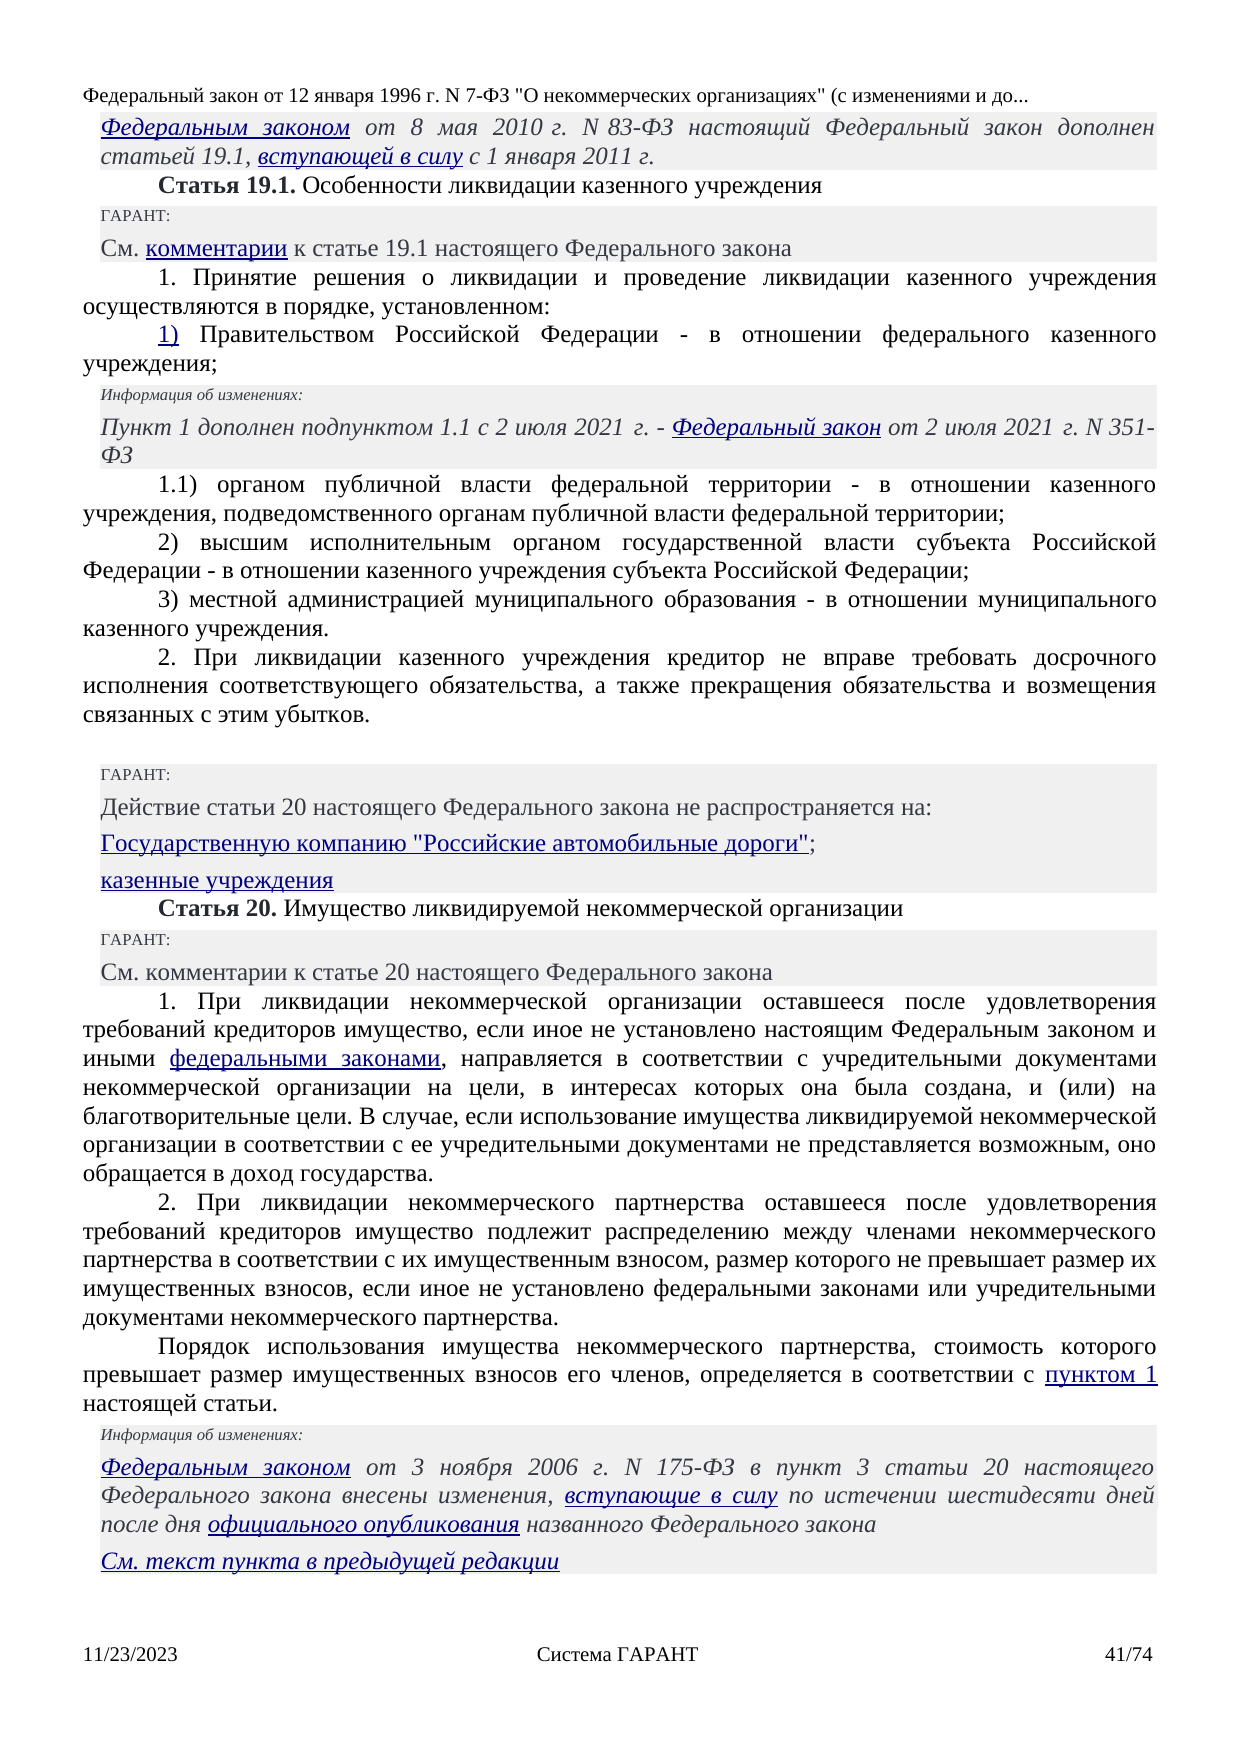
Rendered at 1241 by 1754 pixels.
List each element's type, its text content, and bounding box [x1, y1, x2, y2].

text 1.1) органом публичной власти федеральной территории - в отношении казенного учреждения, подведомственного органам публичной власти федеральной территории; [83, 469, 1157, 527]
text 3) местной администрацией муниципального образования - в отношении муниципального казенного учреждения. [83, 584, 1157, 642]
text ГАРАНТ: [100, 764, 1157, 784]
text См. текст пункта в предыдущей редакции [562, 1546, 1157, 1574]
text См. комментарии к статье 19.1 настоящего Федерального закона [792, 233, 1157, 262]
text Федеральным законом от 3 ноября 2006 г. N 175-ФЗ в пункт 3 статьи 20 настоящего Федерального закона внесены изменения, вступающие в силу по истечении шестидесяти дней после дня официального опубликования названного Федерального закона [879, 1509, 1157, 1538]
text См. комментарии к статье 20 настоящего Федерального закона [773, 957, 1157, 986]
text Пункт 1 дополнен подпунктом 1.1 с 2 июля 2021 г. - Федеральный закон от 2 июля 2021 г. N 351-ФЗ [135, 441, 1157, 469]
text Федеральным законом от 8 мая 2010 г. N 83-ФЗ настоящий Федеральный закон дополнен статьей 19.1, вступающей в силу с 1 января 2011 г. [657, 141, 1157, 170]
text Действие статьи 20 настоящего Федерального закона не распространяется на: [933, 792, 1157, 820]
text Порядок использования имущества некоммерческого партнерства, стоимость которого превышает размер имущественных взносов его членов, определяется в соответствии с пунктом 1 настоящей статьи. [83, 1331, 1157, 1417]
text Статья 20. Имущество ликвидируемой некоммерческой организации [158, 893, 1157, 922]
text ГАРАНТ: [170, 206, 1157, 225]
text 2. При ликвидации некоммерческого партнерства оставшееся после удовлетворения требований кредиторов имущество подлежит распределению между членами некоммерческого партнерства в соответствии с их имущественным взносом, размер которого не превышает размер их имущественных взносов, если иное не установлено федеральными законами или учредительными документами некоммерческого партнерства. [83, 1187, 1157, 1331]
text Государственную компанию "Российские автомобильные дороги"; [816, 828, 1157, 857]
text Информация об изменениях: [305, 1425, 1157, 1444]
text Информация об изменениях: [305, 385, 1157, 404]
text казенные учреждения [333, 865, 1157, 893]
text ГАРАНТ: [170, 930, 1157, 949]
text 1. При ликвидации некоммерческой организации оставшееся после удовлетворения требований кредиторов имущество, если иное не установлено настоящим Федеральным законом и иными федеральными законами, направляется в соответствии с учредительными документами некоммерческой организации на цели, в интересах которых она была создана, и (или) на благотворительные цели. В случае, если использование имущества ликвидируемой некоммерческой организации в соответствии с ее учредительными документами не представляется возможным, оно обращается в доход государства. [83, 986, 1157, 1187]
text 2) высшим исполнительным органом государственной власти субъекта Российской Федерации - в отношении казенного учреждения субъекта Российской Федерации; [83, 527, 1157, 584]
text 2. При ликвидации казенного учреждения кредитор не вправе требовать досрочного исполнения соответствующего обязательства, а также прекращения обязательства и возмещения связанных с этим убытков. [83, 642, 1157, 728]
text Статья 19.1. Особенности ликвидации казенного учреждения [83, 170, 1157, 198]
text 1. Принятие решения о ликвидации и проведение ликвидации казенного учреждения осуществляются в порядке, установленном: [83, 262, 1157, 319]
text 1) Правительством Российской Федерации - в отношении федерального казенного учреждения; [83, 319, 1157, 377]
